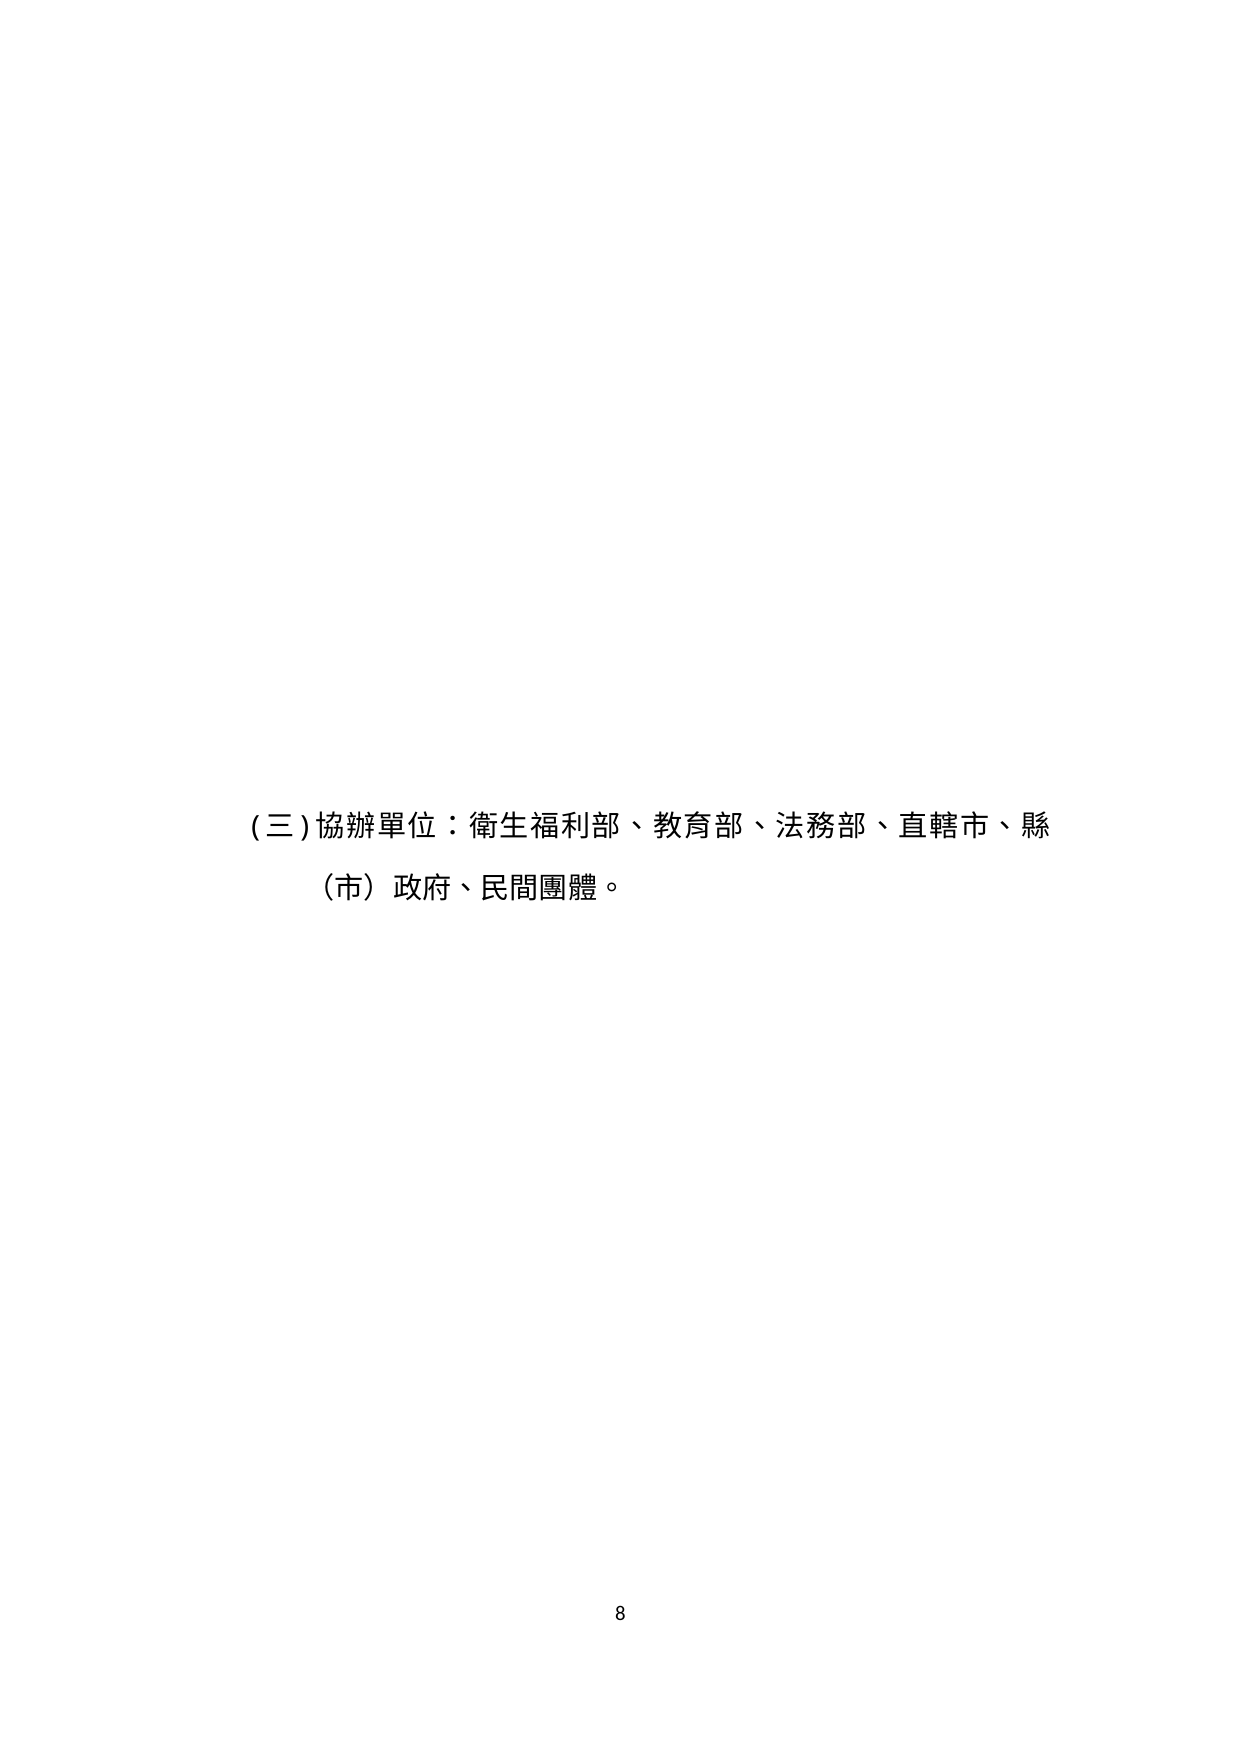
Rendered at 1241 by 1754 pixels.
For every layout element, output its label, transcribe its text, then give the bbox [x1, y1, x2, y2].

text (三)協辦單位：衛生福利部、教育部、法務部、直轄市、縣（市）政府、民間團體。 [246, 782, 1053, 907]
